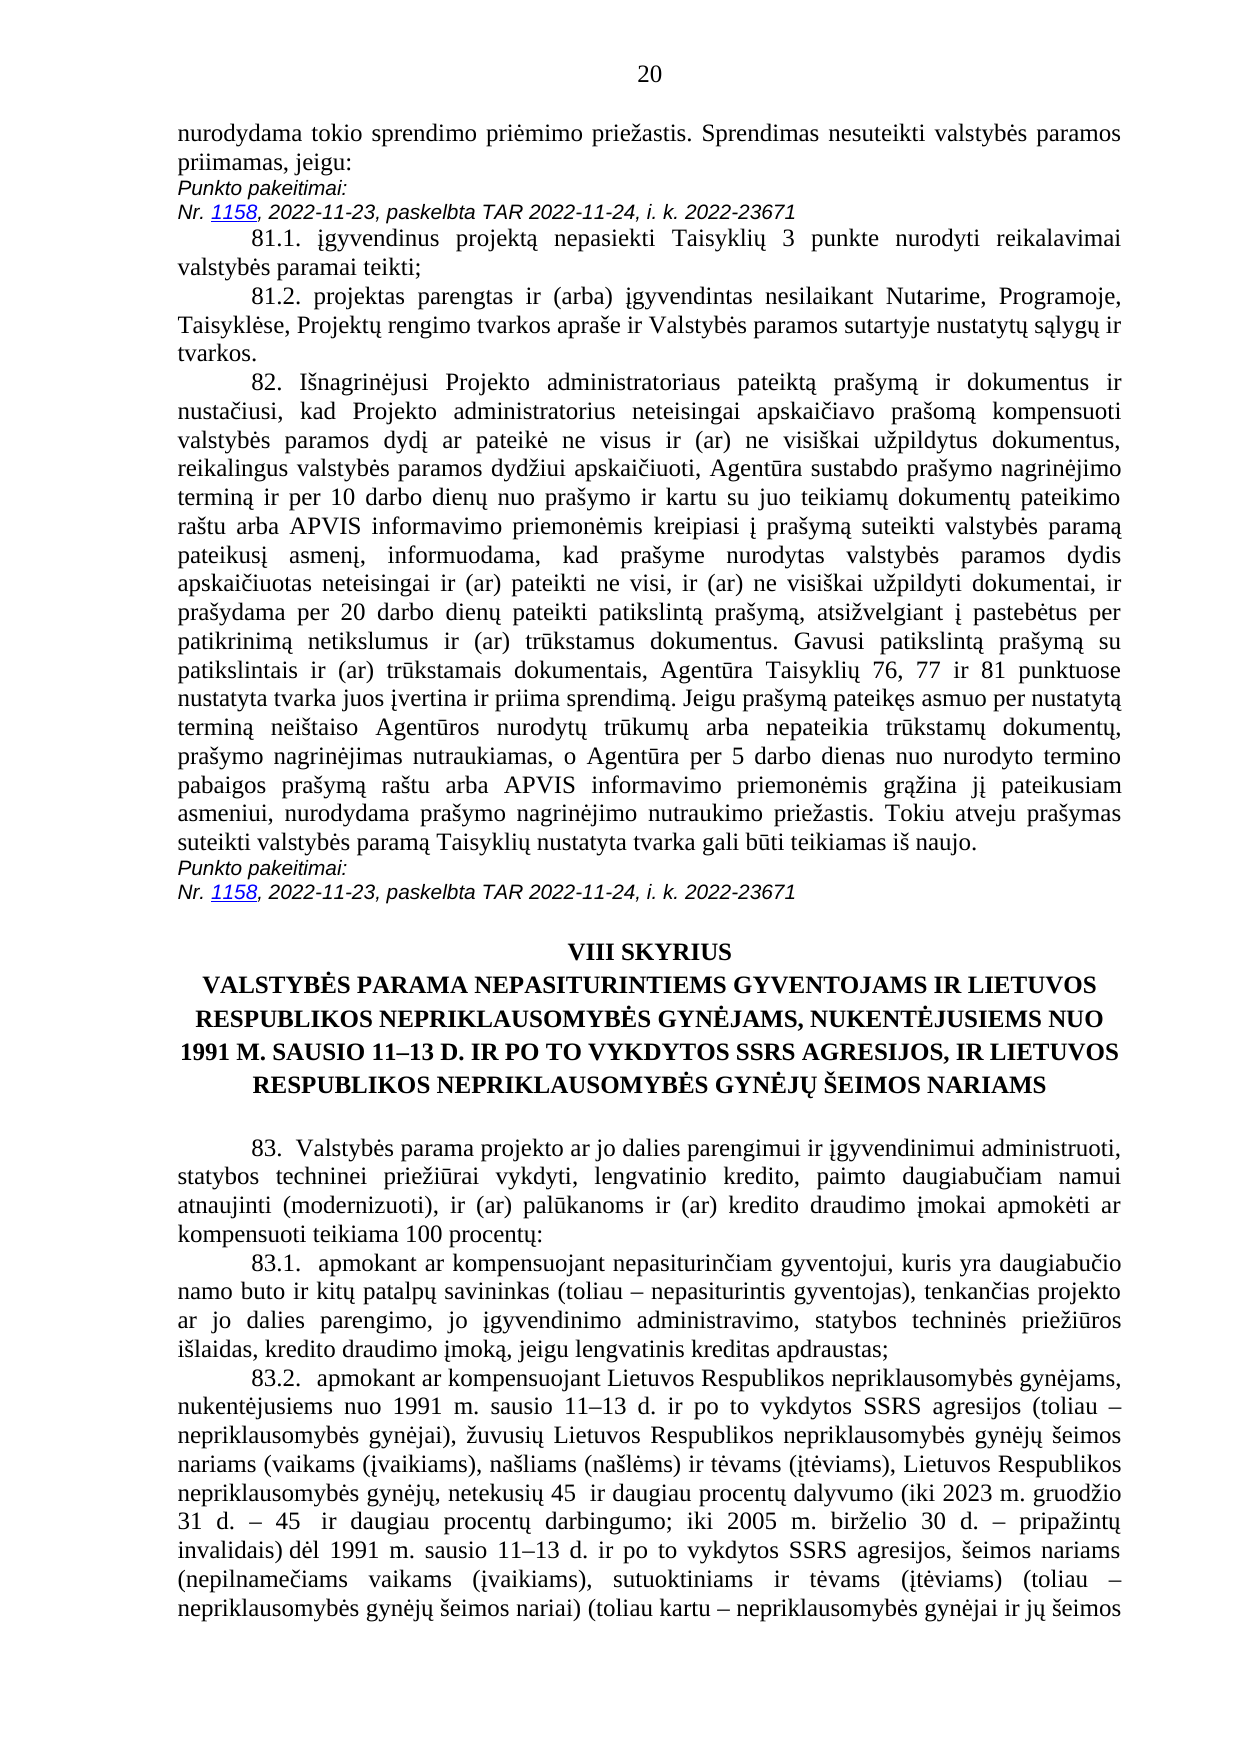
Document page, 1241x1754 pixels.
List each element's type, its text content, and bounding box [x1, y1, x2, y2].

text 81.1. įgyvendinus projektą nepasiekti Taisyklių 3 punkte nurodyti reikalavimai valstybės paramai teikti; [177, 223, 1122, 281]
text 83.1. apmokant ar kompensuojant nepasiturinčiam gyventojui, kuris yra daugiabučio namo buto ir kitų patalpų savininkas (toliau – nepasiturintis gyventojas), tenkančias projekto ar jo dalies parengimo, jo įgyvendinimo administravimo, statybos techninės priežiūros išlaidas, kredito draudimo įmoką, jeigu lengvatinis kreditas apdraustas; [177, 1248, 1122, 1363]
text 83.2. apmokant ar kompensuojant Lietuvos Respublikos nepriklausomybės gynėjams, nukentėjusiems nuo 1991 m. sausio 11–13 d. ir po to vykdytos SSRS agresijos (toliau – nepriklausomybės gynėjai), žuvusių Lietuvos Respublikos nepriklausomybės gynėjų šeimos nariams (vaikams (įvaikiams), našliams (našlėms) ir tėvams (įtėviams), Lietuvos Respublikos nepriklausomybės gynėjų, netekusių 45 ir daugiau procentų dalyvumo (iki 2023 m. gruodžio 31 d. – 45 ir daugiau procentų darbingumo; iki 2005 m. birželio 30 d. – pripažintų invalidais) dėl 1991 m. sausio 11–13 d. ir po to vykdytos SSRS agresijos, šeimos nariams (nepilnamečiams vaikams (įvaikiams), sutuoktiniams ir tėvams (įtėviams) (toliau – nepriklausomybės gynėjų šeimos nariai) (toliau kartu – nepriklausomybės gynėjai ir jų šeimos [177, 1363, 1122, 1621]
text 83. Valstybės parama projekto ar jo dalies parengimui ir įgyvendinimui administruoti, statybos techninei priežiūrai vykdyti, lengvatinio kredito, paimto daugiabučiam namui atnaujinti (modernizuoti), ir (ar) palūkanoms ir (ar) kredito draudimo įmokai apmokėti ar kompensuoti teikiama 100 procentų: [177, 1133, 1122, 1248]
text VALSTYBĖS PARAMA NEPASITURINTIEMS GYVENTOJAMS IR LIETUVOS RESPUBLIKOS NEPRIKLAUSOMYBĖS GYNĖJAMS, NUKENTĖJUSIEMS NUO 1991 M. SAUSIO 11–13 D. IR PO TO VYKDYTOS SSRS AGRESIJOS, IR LIETUVOS RESPUBLIKOS NEPRIKLAUSOMYBĖS GYNĖJŲ ŠEIMOS NARIAMS [177, 966, 1122, 1099]
text Punkto pakeitimai: [177, 856, 1122, 880]
text VIII SKYRIUS [177, 933, 1122, 966]
text Nr. 1158, 2022-11-23, paskelbta TAR 2022-11-24, i. k. 2022-23671 [177, 880, 1122, 904]
text 82. Išnagrinėjusi Projekto administratoriaus pateiktą prašymą ir dokumentus ir nustačiusi, kad Projekto administratorius neteisingai apskaičiavo prašomą kompensuoti valstybės paramos dydį ar pateikė ne visus ir (ar) ne visiškai užpildytus dokumentus, reikalingus valstybės paramos dydžiui apskaičiuoti, Agentūra sustabdo prašymo nagrinėjimo terminą ir per 10 darbo dienų nuo prašymo ir kartu su juo teikiamų dokumentų pateikimo raštu arba APVIS informavimo priemonėmis kreipiasi į prašymą suteikti valstybės paramą pateikusį asmenį, informuodama, kad prašyme nurodytas valstybės paramos dydis apskaičiuotas neteisingai ir (ar) pateikti ne visi, ir (ar) ne visiškai užpildyti dokumentai, ir prašydama per 20 darbo dienų pateikti patikslintą prašymą, atsižvelgiant į pastebėtus per patikrinimą netikslumus ir (ar) trūkstamus dokumentus. Gavusi patikslintą prašymą su patikslintais ir (ar) trūkstamais dokumentais, Agentūra Taisyklių 76, 77 ir 81 punktuose nustatyta tvarka juos įvertina ir priima sprendimą. Jeigu prašymą pateikęs asmuo per nustatytą terminą neištaiso Agentūros nurodytų trūkumų arba nepateikia trūkstamų dokumentų, prašymo nagrinėjimas nutraukiamas, o Agentūra per 5 darbo dienas nuo nurodyto termino pabaigos prašymą raštu arba APVIS informavimo priemonėmis grąžina jį pateikusiam asmeniui, nurodydama prašymo nagrinėjimo nutraukimo priežastis. Tokiu atveju prašymas suteikti valstybės paramą Taisyklių nustatyta tvarka gali būti teikiamas iš naujo. [177, 367, 1122, 856]
text Nr. 1158, 2022-11-23, paskelbta TAR 2022-11-24, i. k. 2022-23671 [177, 199, 1122, 223]
text nurodydama tokio sprendimo priėmimo priežastis. Sprendimas nesuteikti valstybės paramos priimamas, jeigu: [177, 118, 1122, 176]
text Punkto pakeitimai: [177, 176, 1122, 199]
text 81.2. projektas parengtas ir (arba) įgyvendintas nesilaikant Nutarime, Programoje, Taisyklėse, Projektų rengimo tvarkos apraše ir Valstybės paramos sutartyje nustatytų sąlygų ir tvarkos. [177, 281, 1122, 367]
